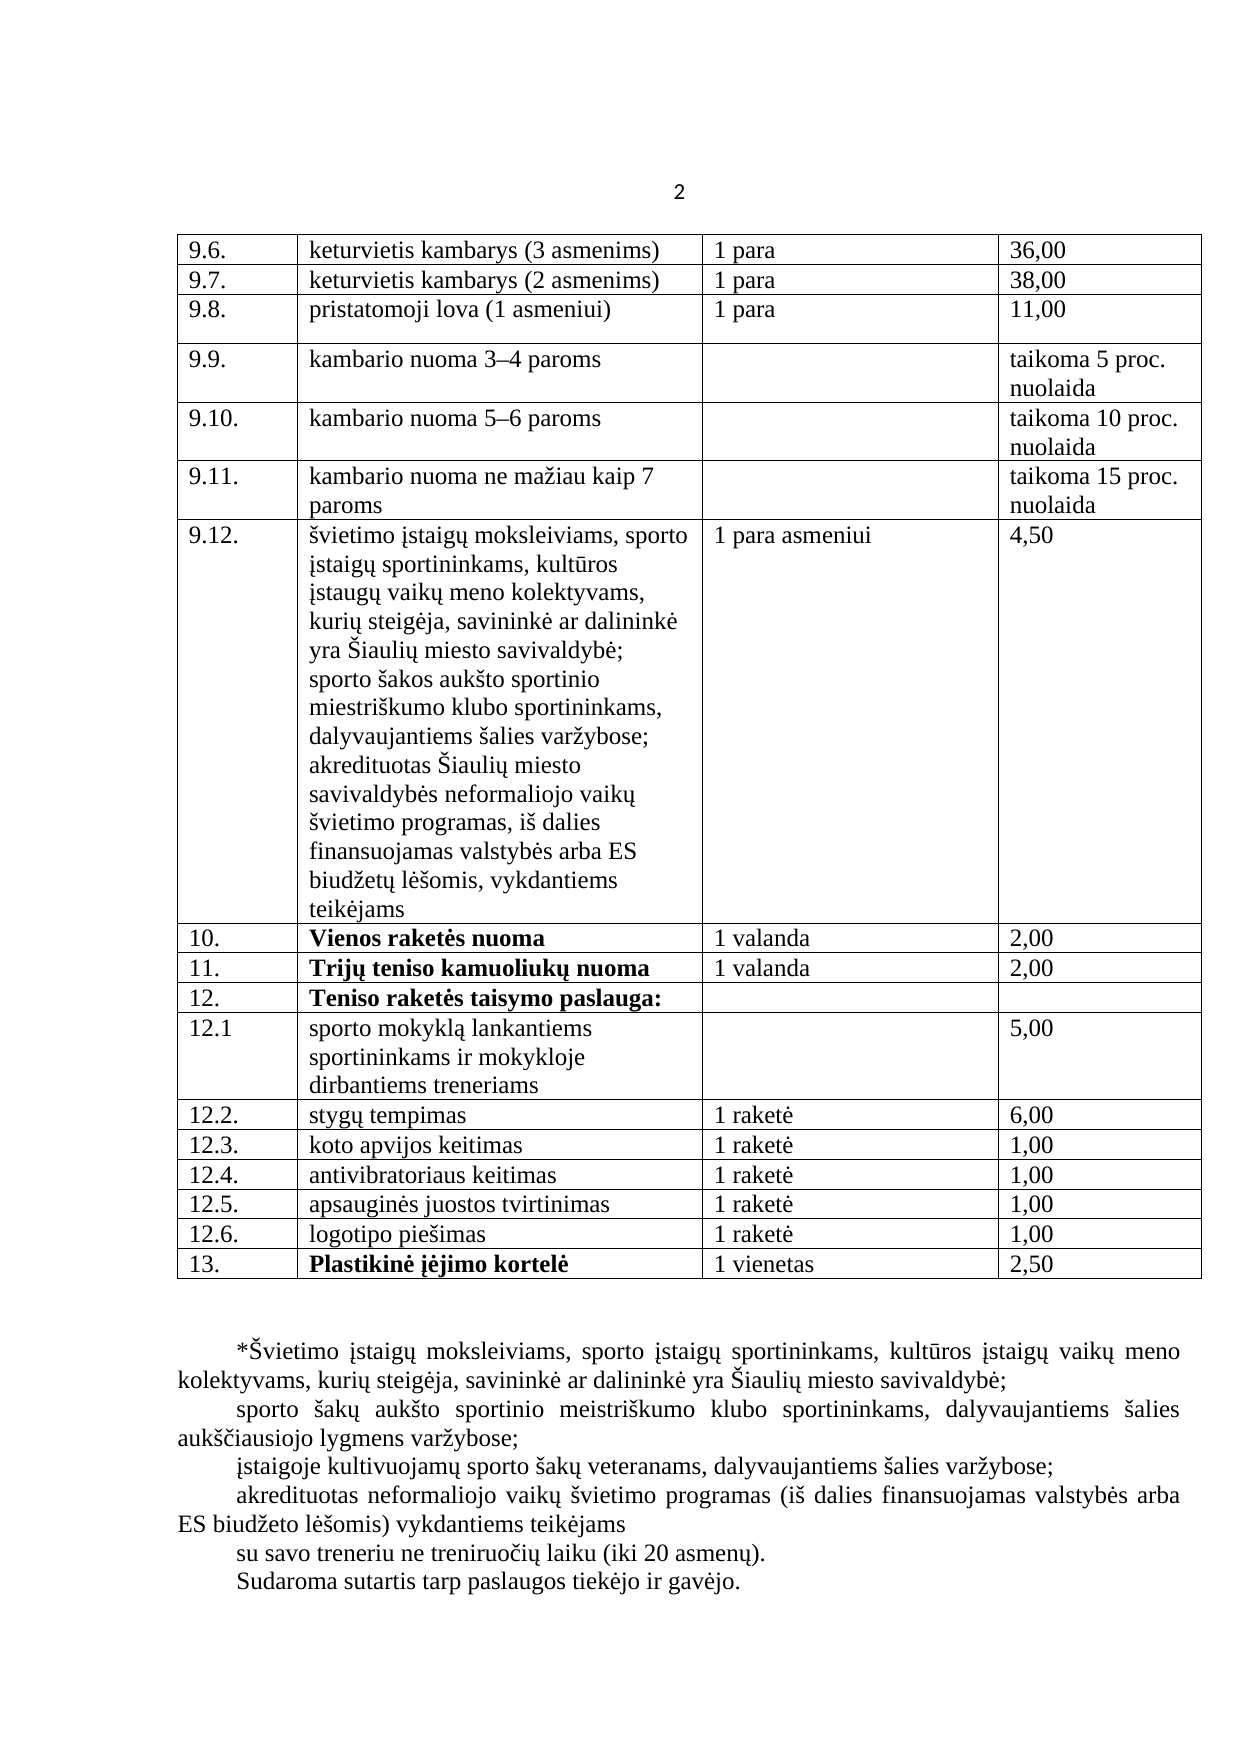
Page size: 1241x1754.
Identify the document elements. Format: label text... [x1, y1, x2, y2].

table_cell 36,00 [999, 235, 1201, 264]
table_cell sporto mokyklą lankantiems sportininkams ir mokykloje dirbantiems treneriams [298, 1013, 702, 1099]
table_cell 1 raketė [703, 1100, 998, 1129]
table_cell 11,00 [999, 295, 1201, 343]
table_cell Teniso raketės taisymo paslauga: [298, 983, 702, 1012]
table_cell pristatomoji lova (1 asmeniui) [298, 295, 702, 343]
table_cell 9.10. [178, 403, 297, 460]
table_cell [703, 403, 998, 460]
text su savo treneriu ne treniruočių laiku (iki 20 asmenų). [177, 1538, 1181, 1566]
table_cell 1,00 [999, 1190, 1201, 1218]
table_cell 1 vienetas [703, 1249, 998, 1278]
text įstaigoje kultivuojamų sporto šakų veteranams, dalyvaujantiems šalies varžybose; [177, 1451, 1181, 1480]
table_cell 1,00 [999, 1130, 1201, 1159]
table_cell 2,00 [999, 953, 1201, 982]
table_cell taikoma 15 proc. nuolaida [999, 461, 1201, 519]
table_cell 1 para [703, 265, 998, 293]
table_cell koto apvijos keitimas [298, 1130, 702, 1159]
table_cell logotipo piešimas [298, 1219, 702, 1248]
table_cell 12.5. [178, 1190, 297, 1218]
table_cell 13. [178, 1249, 297, 1278]
table_cell [703, 344, 998, 402]
text Sudaroma sutartis tarp paslaugos tiekėjo ir gavėjo. [177, 1566, 1181, 1595]
table_cell 9.8. [178, 295, 297, 343]
table_cell 1 raketė [703, 1219, 998, 1248]
table_cell taikoma 10 proc. nuolaida [999, 403, 1201, 460]
table_cell 1 para asmeniui [703, 520, 998, 922]
table_cell 9.11. [178, 461, 297, 519]
table_cell antivibratoriaus keitimas [298, 1160, 702, 1188]
table_cell 12.6. [178, 1219, 297, 1248]
table_cell kambario nuoma 5–6 paroms [298, 403, 702, 460]
table_cell 5,00 [999, 1013, 1201, 1099]
table_cell 1 para [703, 235, 998, 264]
table_cell 1,00 [999, 1160, 1201, 1188]
table_cell Vienos raketės nuoma [298, 924, 702, 952]
table_cell [703, 461, 998, 519]
table_cell 4,50 [999, 520, 1201, 922]
table_cell keturvietis kambarys (2 asmenims) [298, 265, 702, 293]
table_cell Plastikinė įėjimo kortelė [298, 1249, 702, 1278]
table_cell kambario nuoma ne mažiau kaip 7 paroms [298, 461, 702, 519]
table_cell 11. [178, 953, 297, 982]
table_cell [703, 983, 998, 1012]
table_cell [999, 983, 1201, 1012]
table_cell 9.9. [178, 344, 297, 402]
table_cell 6,00 [999, 1100, 1201, 1129]
table_cell kambario nuoma 3–4 paroms [298, 344, 702, 402]
table_cell Trijų teniso kamuoliukų nuoma [298, 953, 702, 982]
table_cell [703, 1013, 998, 1099]
table_cell taikoma 5 proc. nuolaida [999, 344, 1201, 402]
table_cell keturvietis kambarys (3 asmenims) [298, 235, 702, 264]
table_cell 9.7. [178, 265, 297, 293]
table_cell stygų tempimas [298, 1100, 702, 1129]
text *Švietimo įstaigų moksleiviams, sporto įstaigų sportininkams, kultūros įstaigų vaikų meno kolektyvams, kurių steigėja, savininkė ar dalininkė yra Šiaulių miesto savivaldybė; [177, 1336, 1181, 1394]
table_cell 1 raketė [703, 1130, 998, 1159]
table_cell 1 valanda [703, 953, 998, 982]
table_cell 10. [178, 924, 297, 952]
table_cell 9.12. [178, 520, 297, 922]
table_cell 2,00 [999, 924, 1201, 952]
table_cell 38,00 [999, 265, 1201, 293]
table_cell 12.3. [178, 1130, 297, 1159]
table_cell 1 raketė [703, 1160, 998, 1188]
table_cell 2,50 [999, 1249, 1201, 1278]
table_cell 12.2. [178, 1100, 297, 1129]
table_cell 9.6. [178, 235, 297, 264]
table_cell švietimo įstaigų moksleiviams, sporto įstaigų sportininkams, kultūros įstaugų vaikų meno kolektyvams, kurių steigėja, savininkė ar dalininkė yra Šiaulių miesto savivaldybė; sporto šakos aukšto sportinio miestriškumo klubo sportininkams, dalyvaujantiems šalies varžybose; akredituotas Šiaulių miesto savivaldybės neformaliojo vaikų švietimo programas, iš dalies finansuojamas valstybės arba ES biudžetų lėšomis, vykdantiems teikėjams [298, 520, 702, 922]
table_cell 12.1 [178, 1013, 297, 1099]
table_cell 12.4. [178, 1160, 297, 1188]
text sporto šakų aukšto sportinio meistriškumo klubo sportininkams, dalyvaujantiems šalies aukščiausiojo lygmens varžybose; [177, 1394, 1181, 1451]
table_cell 1 raketė [703, 1190, 998, 1218]
table_cell 1 valanda [703, 924, 998, 952]
text akredituotas neformaliojo vaikų švietimo programas (iš dalies finansuojamas valstybės arba ES biudžeto lėšomis) vykdantiems teikėjams [177, 1480, 1181, 1538]
table_cell 1 para [703, 295, 998, 343]
table_cell apsauginės juostos tvirtinimas [298, 1190, 702, 1218]
table_cell 1,00 [999, 1219, 1201, 1248]
table_cell 12. [178, 983, 297, 1012]
